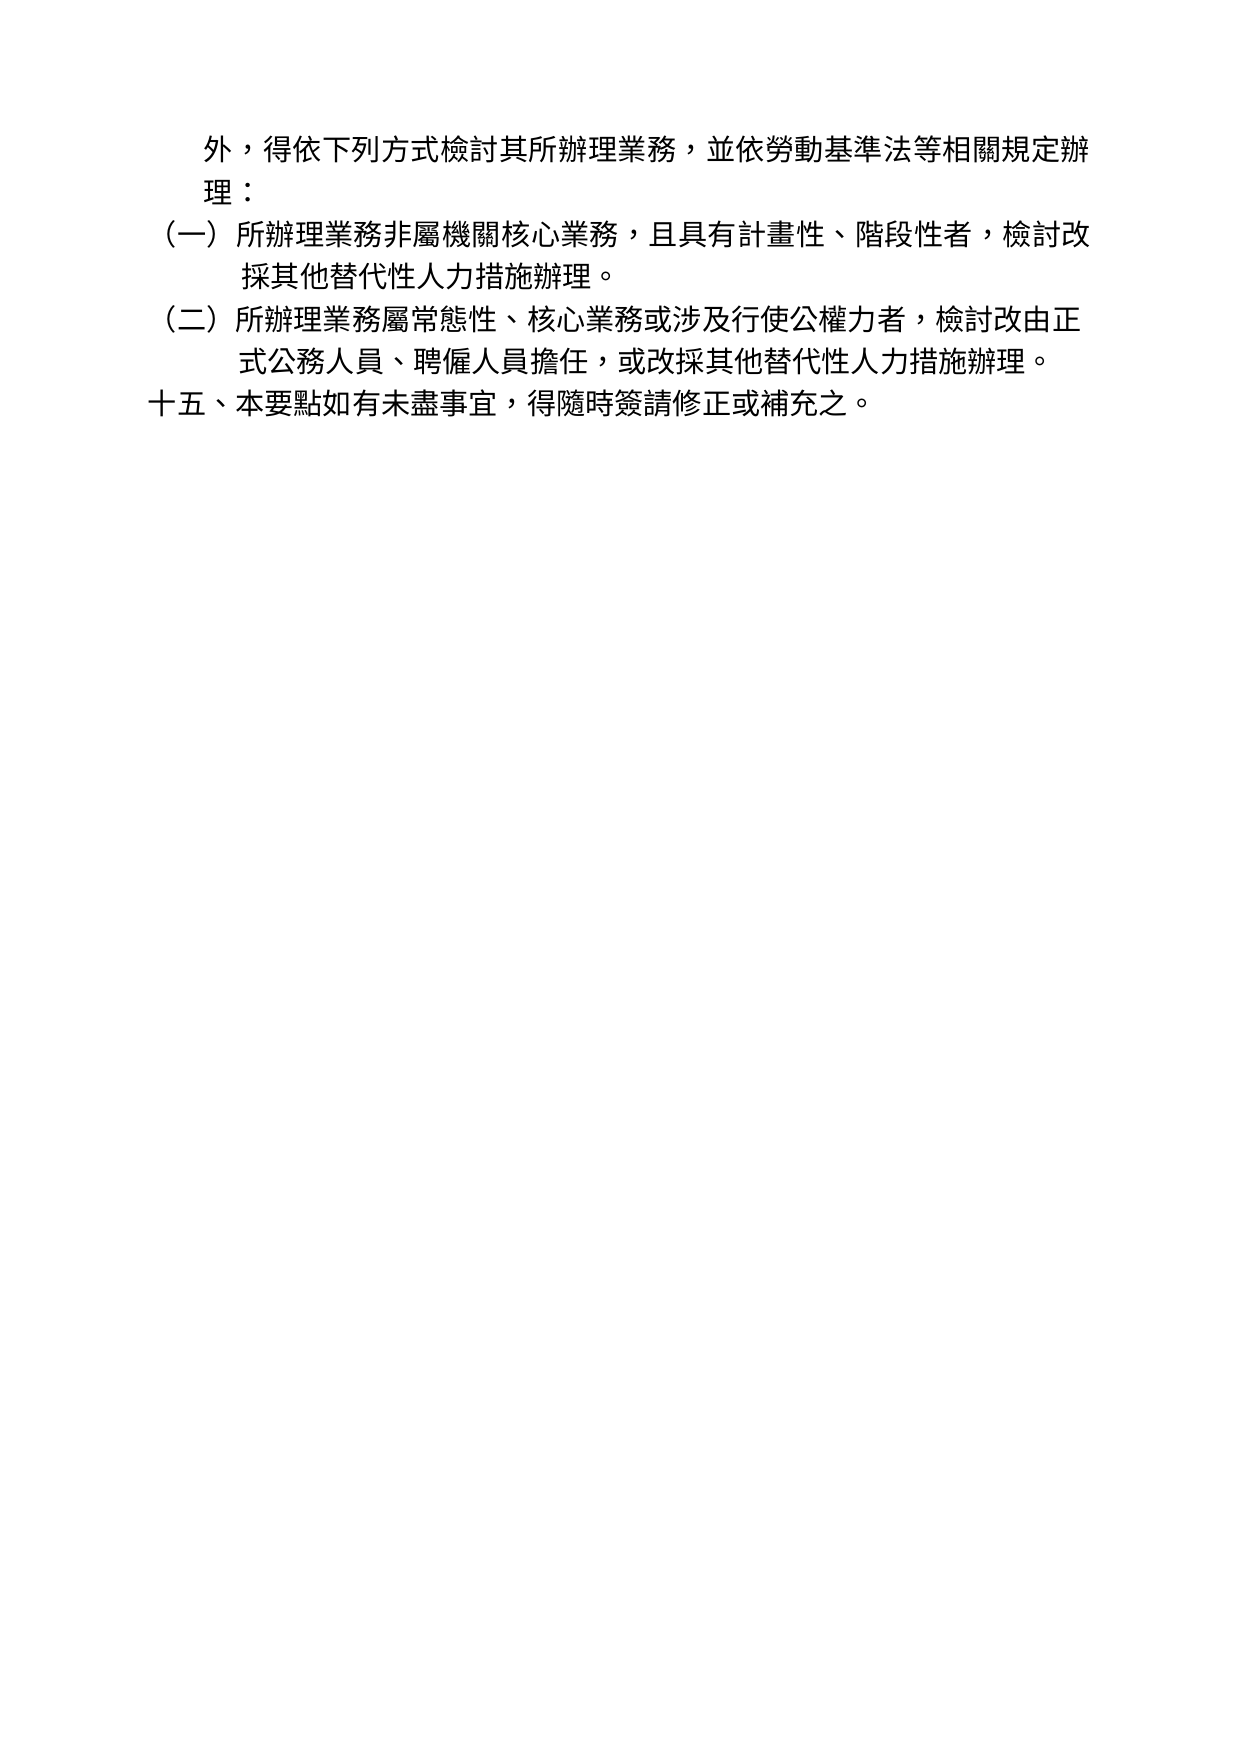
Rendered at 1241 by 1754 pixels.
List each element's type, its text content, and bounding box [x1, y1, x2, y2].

text 外，得依下列方式檢討其所辦理業務，並依勞動基準法等相關規定辦理： [148, 127, 1092, 212]
text （一）所辦理業務非屬機關核心業務，且具有計畫性、階段性者，檢討改採其他替代性人力措施辦理。 [148, 212, 1092, 296]
text 十五、本要點如有未盡事宜，得隨時簽請修正或補充之。 [148, 381, 1092, 423]
text （二）所辦理業務屬常態性、核心業務或涉及行使公權力者，檢討改由正式公務人員、聘僱人員擔任，或改採其他替代性人力措施辦理。 [148, 296, 1092, 381]
